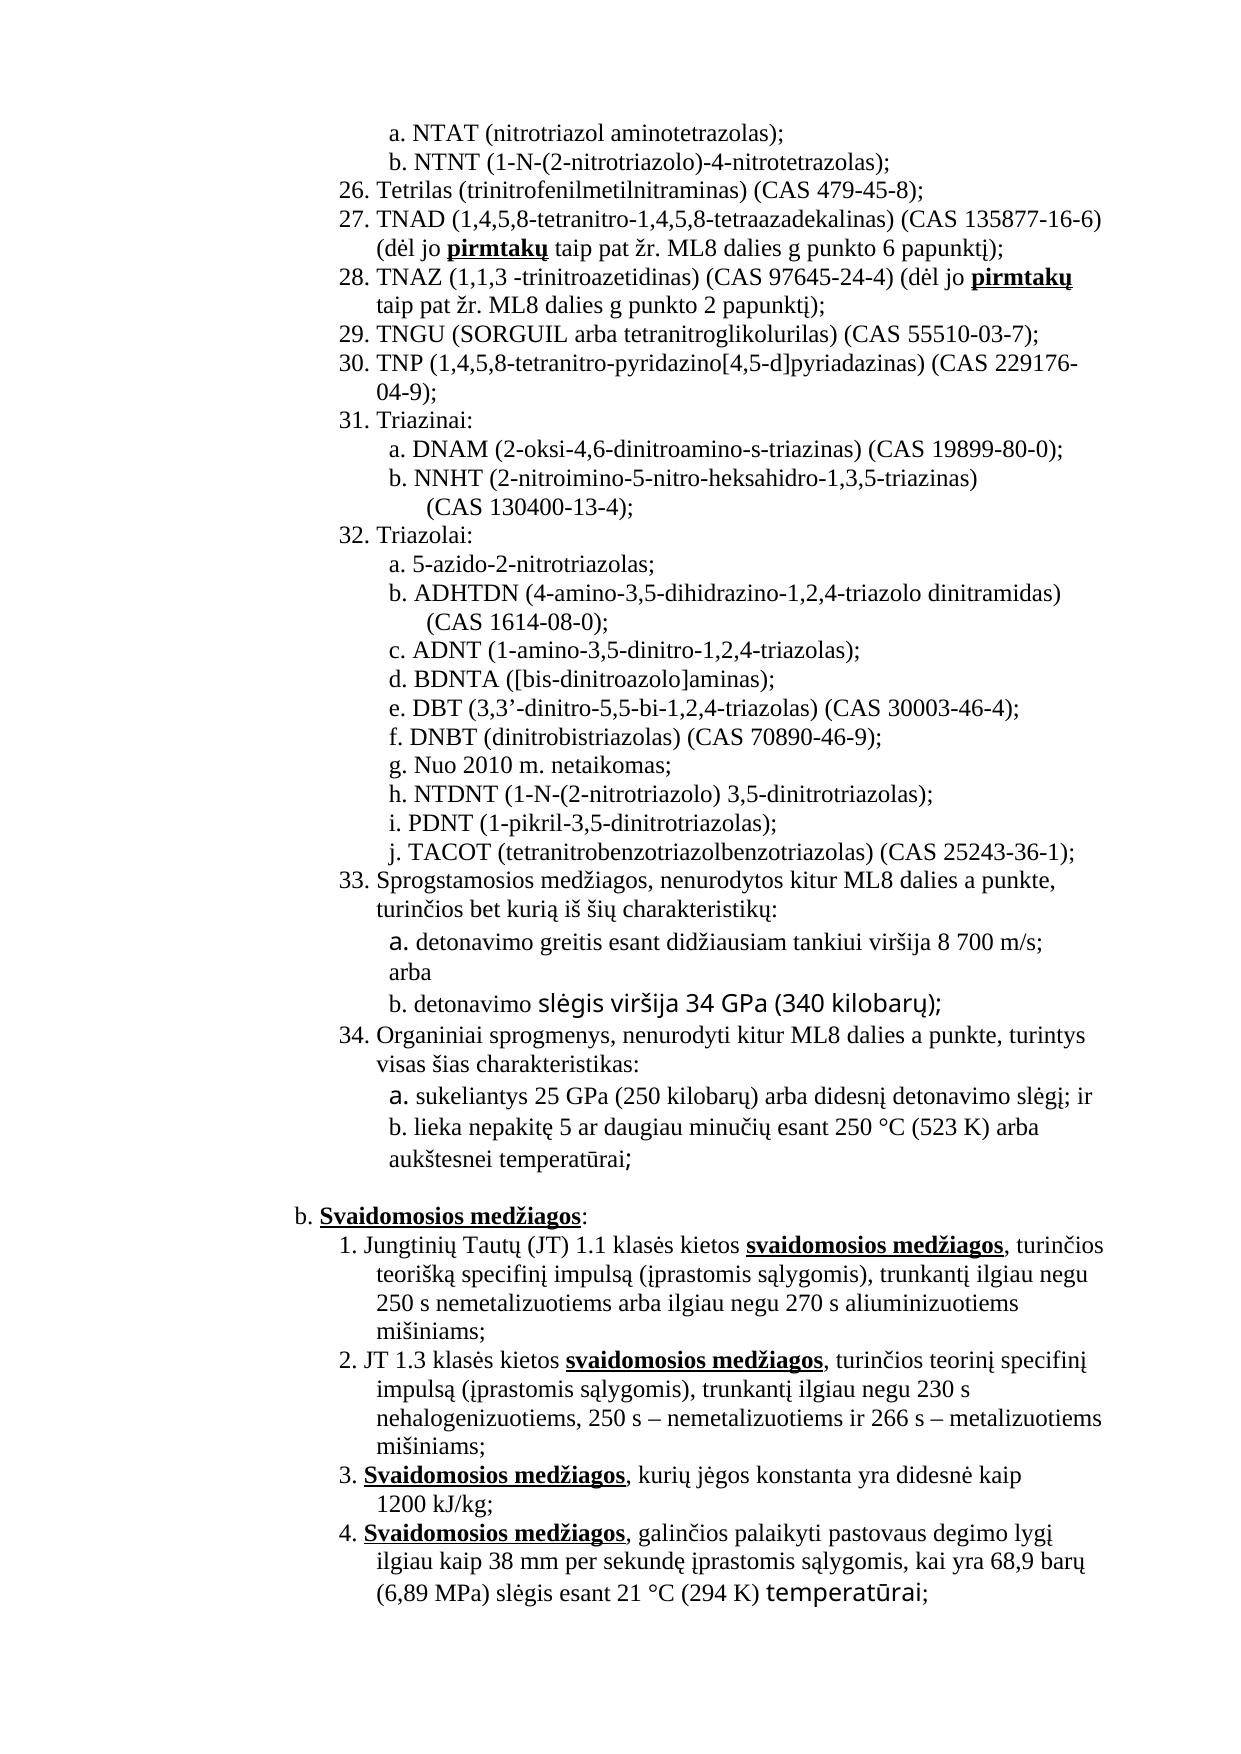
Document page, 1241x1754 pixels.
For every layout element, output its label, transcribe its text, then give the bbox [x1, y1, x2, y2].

table_header Energetinės medžiagos ir su jomis susijusios medžiagos: N.B.1. Taip pat žr. ES dvejopo naudojimo objektų sąrašo 1C011 poziciją. N.B.2. Dėl sprogstamųjų užtaisų ir įtaisų žr. ML4 dalį ir ES dvejopo naudojimo objektų sąrašo 1A008 poziciją Techninės pastabos: 1. ML8 dalyje mišinys – tai dviejų ar daugiau medžiagų mišinys, kai bent viena iš jų nurodyta ML8 dalies punktuose. 2. Visoms medžiagoms, išvardytoms ML8 dalies punktuose, taikomas šis sąrašas, net jei jos naudojamos kitam nei nurodytas tikslui (pvz., TAGN daugiausiai naudojama kaip sprogmuo, tačiau gali būti naudojama kaip kuras ar oksidatorius). a. Sprogstamosios medžiagos ir jų mišiniai: 1. ADNBF (aminodinitrobenzofuroksanas arba 7-amino-4,6-dinitrobenzofurazan-1-oksidas) (CAS 97096-78-1); 2. BNCP (cis-bis (5-nitrotetrazolato) tetraamino kobalto (III) perchloratas) (CAS 117412-28-9); 3. CL-14 (diamino dinitrobenzofurozanas arba 5,7-Diamino-4,6-dinitrobenzofurazan-1-oksidas) (CAS 117907-74-1); 4. CL-20 (HNIW arba heksanitroheksaazaizovurcitanas) (CAS 135285-90-4); klatratai iš CL-20 (dėl jo pirmtakų taip pat žr. ML8 dalies g punkto 3 ir 4 papunkčius); 5. CP (2-(5-cianotetrazolato) pentaamino-kobalto (III) perchloratas) (CAS 70247-32-4); 6. DADE (1,1-diamino-2,2-dinitroetilenas arba FOX7) (CAS 145250- 81-3); 7. DATB (diaminotrinitrobenzenas) (CAS 1630-08-6); 8. DDFP (1,4-dinitrodifurazanopiperazinas); 9. DDPO (PZO arba 2,6-diamino-3,5-dinitropirazine-1-oksidas) (CAS 194486-77-6); 10. DIPAM (3,3’-diamino-2,2’,4,4’,6,6’-heksanitrobifenilas arba dipikramidas) (CAS 17215-44-0); 11. DNGU (DINGU arba dinitroglikolurilas) (CAS 55510-04-8); 12. Furazanai: a. DAAOF (diaminoazoksifurazanas); b. DAAZF (diaminoazofurazanas) (CAS 78644-90-3); 13. HMX ir jo dariniai (dėl jo pirmtakų taip pat žr. ML8 dalies g punkto 5 papunktį): a. HMX (oktogenas, ciklotetrametilentetranitraminas arba ohtachydro-1,3,5,7-tetranitro-1,3,5,7-tetrazinas; 1,3,5,7-tetranitro- 1,3,5,7-tetraciklooktanas) (CAS 2691-41-0); b. difluoroaminatedas, analogiškas HMX; c. K-55 (tetranitrosemiglikourilas arba keto-biciklinis HMX, 2,4,6,8-tetranitro-2,4,6,8-tetraazabiciklo [3,3,0] -oktanon-3) (CAS 130256-72-3); 14. HNAD (hexanitroadamantanas) (CAS 143850-71-9); 15. HNS (heksanitrostilbenas) (CAS 20062-22-0); 16. Imidazolai: a. BNNII (Oktahidro-2,5-bis(nitroimino)imidazo (4,5-d)imidazolas); b. DNI (2,4-dinitroimidazolas) (CAS 5213-49-0); c. FDIA (1-fluoro-2,4-dinitroimidazolas); d. NTDNIA (N-(2-nitrotriazolo)-2,4-dinitroimidazolas); e. PTIA (1-pikril-2,4,5-trinitroimidazolas); 17. NTNMH (1-(2-nitrotriazolo)-2-dinitrometileno hidrazinas); 18. NTO (ONTA arba 3-Nitro-1,2,4-triazol-5-onas) (CAS 932-64-9); 19. Polinitrokubanai, turintys daugiau kaip keturias nitrogrupes; 20. PYX (Pikrilaminodinitropiridinas arba 2,6-bis(pikrilamino)-3,5-dinitropiridinas) (CAS 38082-89-2); 21. RDX ir jo dariniai: a. RDX (ciklotrimetilentrinitraminas, ciklonitas, T4, heksahidro-1,3,5-trinitro-1,3,5-triazinas; 1,3,5-trinitro-1,3,5-triaza-cikloheksanas arba heksogenas) (CAS 121-82-4); b. Keto-RDX (K-6 arba 2,4,6-trinitro-2,4,6-triazacikloheksanonas) (CAS 115029-35-1); 22. TAGN (triaminoguanidinnitratas) (CAS 4000-16-2); 23. TATB (triaminotrinitrobenzenas) (CAS 3058-38-6) (dėl jo pirmtakų taip pat žr. ML8 dalies g punkto 7 papunktį); 24. TEDDZ (3,3,7,7-tetrabis(difluoroaminas) oktahydro-1,5-dinitro-1,5-diazocinas); 25. Tetrazolai: a. NTAT (nitrotriazol aminotetrazolas); b. NTNT (1-N-(2-nitrotriazolo)-4-nitrotetrazolas); 26. Tetrilas (trinitrofenilmetilnitraminas) (CAS 479-45-8); 27. TNAD (1,4,5,8-tetranitro-1,4,5,8-tetraazadekalinas) (CAS 135877-16-6) (dėl jo pirmtakų taip pat žr. ML8 dalies g punkto 6 papunktį); 28. TNAZ (1,1,3 -trinitroazetidinas) (CAS 97645-24-4) (dėl jo pirmtakų taip pat žr. ML8 dalies g punkto 2 papunktį); 29. TNGU (SORGUIL arba tetranitroglikolurilas) (CAS 55510-03-7); 30. TNP (1,4,5,8-tetranitro-pyridazino[4,5-d]pyriadazinas) (CAS 229176-04-9); 31. Triazinai: a. DNAM (2-oksi-4,6-dinitroamino-s-triazinas) (CAS 19899-80-0); b. NNHT (2-nitroimino-5-nitro-heksahidro-1,3,5-triazinas) (CAS 130400-13-4); 32. Triazolai: a. 5-azido-2-nitrotriazolas; b. ADHTDN (4-amino-3,5-dihidrazino-1,2,4-triazolo dinitramidas) (CAS 1614-08-0); c. ADNT (1-amino-3,5-dinitro-1,2,4-triazolas); d. BDNTA ([bis-dinitroazolo]aminas); e. DBT (3,3’-dinitro-5,5-bi-1,2,4-triazolas) (CAS 30003-46-4); f. DNBT (dinitrobistriazolas) (CAS 70890-46-9); g. Nuo 2010 m. netaikomas; h. NTDNT (1-N-(2-nitrotriazolo) 3,5-dinitrotriazolas); i. PDNT (1-pikril-3,5-dinitrotriazolas); j. TACOT (tetranitrobenzotriazolbenzotriazolas) (CAS 25243-36-1); 33. Sprogstamosios medžiagos, nenurodytos kitur ML8 dalies a punkte, turinčios bet kurią iš šių charakteristikų: a. detonavimo greitis esant didžiausiam tankiui viršija 8 700 m/s; arba b. detonavimo slėgis viršija 34 GPa (340 kilobarų); 34. Organiniai sprogmenys, nenurodyti kitur ML8 dalies a punkte, turintys visas šias charakteristikas: a. sukeliantys 25 GPa (250 kilobarų) arba didesnį detonavimo slėgį; ir b. lieka nepakitę 5 ar daugiau minučių esant 250 °C (523 K) arba aukštesnei temperatūrai; b. Svaidomosios medžiagos: 1. Jungtinių Tautų (JT) 1.1 klasės kietos svaidomosios medžiagos, turinčios teorišką specifinį impulsą (įprastomis sąlygomis), trunkantį ilgiau negu 250 s nemetalizuotiems arba ilgiau negu 270 s aliuminizuotiems mišiniams; 2. JT 1.3 klasės kietos svaidomosios medžiagos, turinčios teorinį specifinį impulsą (įprastomis sąlygomis), trunkantį ilgiau negu 230 s nehalogenizuotiems, 250 s – nemetalizuotiems ir 266 s – metalizuotiems mišiniams; 3. Svaidomosios medžiagos, kurių jėgos konstanta yra didesnė kaip 1200 kJ/kg; 4. Svaidomosios medžiagos, galinčios palaikyti pastovaus degimo lygį ilgiau kaip 38 mm per sekundę įprastomis sąlygomis, kai yra 68,9 barų (6,89 MPa) slėgis esant 21 °C (294 K) temperatūrai; 5. Elastomeriškai modifikuotos dvigubos varomosios galios svaidomosios medžiagos (EMCDB), kurių įtempis maksimalaus apkrovimo sąlygomis yra didesnis kaip 5 %, esant -40 °C (233 K) temperatūrai; 6. Svaidomosios medžiagos, į kurių sudėtį įeina ML8 dalies a punkte nurodytos medžiagos; 7. Svaidomosios medžiagos, nenurodytos kitur ES bendrajame karinės įrangos sąraše, specialiai sukurtos kariniams tikslams; c. Pirotechnika, kuras ir susijusios medžiagos bei jų mišiniai: 1. Aviaciniai degalai, specialiai paruošti kariniams tikslams; 2. Alanas (aliuminio hidridas) (CAS 7784-21-6); 3. Karboranai; dekarboranas (CAS 17702-41-9); pentaboranas (CAS 19624-22-7 ir 18433-84-6) ir jo dariniai; 4. Hidrazinas ir jo dariniai (dėl hidrazino darinių oksidavimo taip pat žr. ML8 dalies d punkto 8 ir 9 papunkčius): a. hidrazinas (CAS 302-01-2) 70 % ar didesnės koncentracijos; b. monometilhidrazinas (CAS 60-34-4); c. simetrinis dimetilhidrazinas (CAS 540-73-8); d. asimetrinis dimetilhidrazinas (CAS 57-14-7); 5. Sferinių, susmulkintų, sferoidinių, drožlinių ar šlifuotų dalelių metalo kuras, pagamintas iš medžiagos, kurios sudėtyje yra 99 % ar daugiau bet kurios iš šių medžiagų: a. tokių metalų ir jų mišinių: 1. berilio (CAS 7440-41-7), kurio dalelės ne didesnės kaip 60 mium; 2. geležies miltelių (CAS 7439-89-6), kurių dalelių dydis yra 3 mium arba mažesnis, pagamintų jungiant geležies oksidą su vandeniliu; b. mišinių, kurių sudėtyje yra bet kurios iš šių medžiagų: 1. cirkonio (CAS 7440-67-7), magnio (CAS 7439-95-4) ar jų lydinių, kurių dalelės ne didesnės kaip 60 mium; arba 2. 85 % ar grynesnio boro (CAS 7440-42-8) ar boro karbido (CAS 12069-32-8) kuro, kurio dalelės ne didesnės kaip 60 mium; 6. Karinės medžiagos, į kurių sudėtį įeina tirštikliai, naudojami angliavandenilio kurui, specialiai sukurti naudoti liepsnosvai- džiuose, arba padegamoji amunicija, pavyzdžiui, metalo stearatai arba palmatai (pvz., oktolis) (CAS 637-12-7) ir M1, M2, M3 tirštikliai; 7. Perchloratai, chloratai ir chromatai, sumaišyti su metalo milteliais arba kitais daug energijos išskiriančiais kuro komponentais; 8. Sferiniai aliuminio milteliai (CAS 7429-90-5), kurių dalelės ne didesnės kaip 60 mium, pagaminti iš medžiagos, turinčios ne mažiau kaip 99 % aliuminio; 9. Titano subhidridas TiHn, kurio steichiometrija lygi n = 0,65–1,68. 1 pastaba. ML8 dalies c punkto 1 papunktyje nurodyti aviaciniai degalai – galutinis produktas, o ne jo sudedamosios dalys. 2 pastaba. ML8 dalies c punkto 4 papunkčio a punktas netaikomas hidrazino mišiniams, specialiai skirtiems apsaugai nuo korozijos. 3 pastaba. ML8 dalies c punkto 5 papunktis taikomas sprogmenims ir kurui, neatsižvelgiant į tai, ar tie metalai ir lydiniai yra aliuminio, magnio, cirkonio ar berilio kapsulėse. 4 pastaba. ML8 dalies c punkto 5 papunkčio b punkto 2 papunktis netaikomas borui ir boro karbidui, kai jie prisodrinti boro-10 (20 % ar daugiau boro-10). 5 pastaba. ML8 dalies c punkto 5 papunkčio b punktas taikomas tik iš dalelių sudarytam metalo kurui, kai jis sumaišytas su kitomis medžiagomis, kad sudarytų specialiai kariniams tikslams paruoštą mišinį, pavyzdžiui, skystąjį raketinio kuro mišinį, kietus svaidomuosius sprogmenis ar pirotechninius mišinius; d. Oksiduojančiosios medžiagos ir jų mišiniai: 1. ADN (SR 12 ar amonio dinitramidas) (CAS 140456-78-6); 2. AP (amonio perchloratas) (CAS 7790-98-9); 3. Mišiniai iš fluoro ir bet kurio iš šių komponentų: a. kiti halogenai; b. deguonis; arba c. azotas; 1 pastaba. ML8 dalies d punkto 3 papunktis netaikomas chloro trifluoridui (CAS 7790-91-2). 2 pastaba. ML8 dalies d punkto 3 papunktis netaikomas dujinės būsenos azoto trifluoridui (CAS 7783-54-2); 4. DNAD (1,3-dinitro-1,3-diazetidinas) (CAS 78246-06-7); 5. HAN (hidroksilamonio nitratas) (CAS 13465-08-2); 6. HAP (hidroksilamonio perchloratas) (CAS 15588-62-2); 7. HNF (hidrazino nitroformatas) (CAS 20773-28-8); 8. Hidrazino nitratas (CAS 37836-27-4); 9. Hidrazino perchloratas (CAS 27978-54-7); 10. Skystos oksiduojančiosios medžiagos, kurias sudaro arba kurių sudėtyje yra inhibuota raudonoji rūkstančioji azoto rūgštis (IRFNA) (CAS 8007-58-7). Pastaba. ML8 dalies d punkto 10 papunktis netaikomas neinhibuotai rūkstančiajai azoto rūgščiai; e. Rišamosios medžiagos, plastifikatoriai, monomerai ir polimerai: 1. AMMO (azidometilmetilloksietanas ir jo polimerai) (CAS 90683-29-7) (dėl jų pirmtakų taip pat žr. ML8 dalies g punkto 1 papunktį); 2. BAMO (baszidometiloksetanas ir jo polimerai) (CAS 17607-20-4) (dėl jų pirmtakų taip pat žr. ML8 dalies g punkto 1 papunktį); 3. BNDPA (bis (2,2-dinitropropil) acetalis) (CAS 5108-69-0); 4. BNDPF (bis (2,2-dinitropropil) formalis) (CAS 5917-61-3); 5. BTTN (butantrioltrinitratas) (CAS 6659-60-5) (dėl jų pirmtakų taip pat žr. ML8 dalies g punkto 8 papunktį); 6. Energetiniai monomerai, plastikai ir polimerai, specialiai sukurti kariniam naudojimui, kurių sudėtyje yra bet kurios iš šių medžiagų; a. nitro grupių; b. azido grupių; c. nitratų grupių; d. nitrozo grupių; arba e. difluoramino grupių; 7. FAMAO (3-difluoroaminometil-3-azidometil oksetanas) ir jo polimerai; 8. FEFO (bis-2-fluor-2,2 dinitroetilformalis) (CAS 17003-79-1); 9. FPF-1 (poli-2,2,3,3,4,4-heksafluorpentano-1,5-diolio formalis) (CAS 376-90-9); 10. FPF-3 (poli-2,4,4,5,5,6,6-heptafluor-2-trifluormetil-3-oksaheptan-1,7-diolio formalis); 11. GAP (glicidilazidopolimeras) (CAS 143178-24-9) ir jo dariniai; 12. HTPB (hidroksilais modifikuotas polibutadienas), kurio hidroksilų funkcionalumas lygus arba didesnis kaip 2,2 ir lygus arba mažesnis kaip 2,4, kai hidroksilų vertė mažesnė kaip 0,77 meq/g ir klampa mažesnė kaip 47 puazai, esant 30° C temperatūrai (CAS 69102-90-5); 13. Alkoholiu modifikuotas poli(epichlorohidrinas), kurio molekulinė masė mažesnė kaip 10 000: a. poli(epichlorohidrinas); b. poli(epichlorohidrintriolis); 14. NENA (nitratoetilnitramino junginiai) (CAS 17096-47-8, 85068-73-1, 82486-83-7, 82486-82-6 ir 85954-06-9); 15. PGN (Poli-GLYN, poliglicidilnitratas arba poli(nitratometil oksiranas)) (CAS 27814-48-8); 16. Poli-NIMMO (nitratometilmetiloksetanas) arba poli-NMMO (poli[3-nitratometil-3-metiloksetanas]) (CAS 84051-81-0); 17. Polinitroortokarbonatai; 18. TVOPA (1,2,3-Tris [1,2-bis (difluoramino) etoksi] propanas arba trisvinoksipropano aduktas) (CAS 53159-39-0). f. Priedai ir priemaišos: 1. bazinis vario salicilatas (CAS 62320-94-9); 2. BHEGA (bis-2-hidroksietilglikolamidas) (CAS 17409-41-5); 3. BNO (butadiennitriloksidas); 4. Šie feroceno dariniai: a. butacenas (CAS 125856-62-4); b. katocenas (2,2-bis-etilferocenil propanas) (CAS 37206-42-1); c. feroceno karboksilio rūgštis; feroceno karboksirūgštis (CAS 1271-42-7); 1,1 – feroceno dikarboksirūgštis (CAS 1293-87-4); d. N-butilferocenas (CAS 31904-29-7); e. kiti sujungti feroceno polimeriniai dariniai; 5. Švino beta rezorcilatas (CAS 20936-32-7); 6. Švino citratas (CAS 14450-60-3); 7. Švino–vario chelatai iš beta-rezorcilato arba salicilatų (CAS 68411-07-4); 8. Švino maleatas (CAS 19136-34-6); 9. Švino salicilatas (CAS 15748-73-9); 10. Švino stanatas (CAS 12036-31-6); 11. MAPO (tris-1-(2-metil)aziridinilfosfinoksidas) (CAS 57-39-6); BOBBA 8 (bis(2-metilaziridinil) 2-(2-hidroksipropanoksi) propilaminofosfinoksidas); ir kiti MAPO dariniai; 12. Metil BAPO (bis(2-metilaziridinil) metilaminfosfinoksidas) (CAS 85068-72-0); 13. N-metil-p-nitroanilinas (CAS 100-15-2); 14. 3-Nitraza-1,5-pentandiizocianatas (CAS 7406-61-9); 15. Organiniai metalo junginiai: a. neopentil[diali]oksi, tri[dioktil]fosfato-titanatas (CAS 103850-22-2); taip pat vadinamas titanu IV, 2,2[bis 2-propenolato-metil, butanolato, tris (dioktil) fosfato] (CAS 110438-25-0); arba LICA 12 (CAS 103850-22-2); b. titanas IV, [(2-propenolat-1) metil, N-propanolatometil] butanolis-1, tris (dioktil) pirofosfatas arba KR3538; c. titanas IV, [(2-propenolat-1) metil, N-propanolatometilas] butanolis-1, tris (dioktil) fosfatas; 16. Policiandifluoraminoetilenoksidas; 17. Polifunkciniai aziridinamidai su izoftalio, trimezino (butilenimino trimesamido arba BITA), izocianuro arba trimetiladipo pagrindinėmis struktūromis ir 2-metil arba 2-etilgrupėmis, prisijungusiomis prie aziridino žiedo; 18. Propilenimidas (2-metilaziridinas) (CAS 75-55-8); 19. Labai smulkus geležies (Fe2O3) (CAS 1317-60-8) oksidas, turintis tam tikrą paviršiaus plotą, didesnį kaip 250 m2/g, kai vidutinis dalelių dydis lygus 3,0 nm arba mažesnis; 20. TEPAN (tetraetilenpentaminakrilnitrilas) (CAS 68412-45-3); cianetilintas poliaminas ir jo druskos; 21. TEPANOL (tetraetilenpentaminakrilnitrilglicidolis) (CAS 68412-46-4); cianetilintas poliaminas, sujungtas su glicidoliu ir jo druskomis; 22. TPB (trifenilbismutas) (CAS 603-33-8). g. Pirmtakai: N.B. ML8 dalies g punkte nurodytos energetinės medžiagos, pagamintos iš šių medžiagų: 1. BCMO (bischlormetiloksetano) (CAS 142173-26-0) (taip pat žr. ML8 dalies e punkto 1 ir 2 papunkčius); 2. dinitroazetidin-t-butildruskos (CAS 125735-38-8) (taip pat žr. ML8 dalies a punkto 28 papunktį); 3. HBIW (heksabenzilheksaazoizovurcitano) (CAS 124782-15-6) (taip pat žr. ML8 dalies a punkto 4 papunktį); 4. TAIW (tetraacetildibenzilheksaazoizovurcitano) (taip pat žr. ML8 dalies a punkto 4 papunktį); (CAS 182763-60-6); 5. TAT (1,3,5,7-tetraacetil-1,3,5,7-tetraazociklooktano) (CAS 41378–98–7) (taip pat žr. ML8 dalies a punkto 13 papunktį); 6. 1,4,5,8 tetraazadekalino (CAS 5409-42-7) (taip pat žr. ML8 dalies a punkto 27 papunktį); 7. 1,3,5,-trichlorbenzeno (CAS 108-70-3) (taip pat žr. ML8 dalies a punkto 23 papunktį); 8. 1,2,4 trihidroksibutano (1,2,4,-butantriolis) (CAS 3068-00-6) (taip pat žr. ML8 dalies e punkto 5 papunktį). 5 pastaba. Nuo 2009 m. netaikomas. 6 pastaba. ML8 dalis netaikoma toliau nurodytoms medžiagoms, jeigu jų nėra junginiuose arba jos nesumaišytos su energetinėmis medžiagomis, nurodytomis ML8 dalies a punkte, ar metalo milteliais, nurodytais ML8 dalies c punkte: a. amonio pikratas (CAS 131-74-8); b. juodasis parakas; c. heksanitrodifenilaminas (CAS 131-73-7); d. difluoraminas (CAS 10405-27-3); e. nitrokrakmolas (CAS 9056-38-6); f. kalio nitratas (CAS 7757-79-1); g. tetranitronaftalanas; h. trinitroanizasi; i. trinitronaftalenas; j. trinitroksilenas; k. N-pirolidinonas: 1-metil-2-pirolidinonui (CAS 872-50-4); l. dioktilmaleatas (CAS 142-16-5); m. etilheksilakrilatas (CAS 103-11-7); n. trietilaliumininis (TEA) (CAS 97-93-8), trimetilaliuminis (TMA) (CAS 75-24-1) ir kiti piroforiški alkil ir arilmetalai su ličiu, natriu, magniu, cinku ar boru; o. nitroceliuliozė (CAS 9004-70-0); p. nitroglicerinas (arba glicerolio nitratas, trinitratas) (NG)(CAS 55-63-0); q. 2,4,6-trinitrotoluenas (TNT) (CAS 118-96-7); r. etilendiamindinitratas (EDDN) (CAS 20829-66-7); s. pentaeritritoltetranitratas (PETN) (CAS 78-11-5); t. švino azidas (CAS 13424-46-9), normalus (CAS 15245-44-0) ir bazinis (CAS 12403-82-6) švino stifnatas, taip pat pirminiai sprogmenys arba užtaiso sudedamosios dalys, į kurių sudėtį įeina azidai arba azidų kompleksai; u. trietilenglikoldinitratas (TEGDN) (CAS 111-22-8); v. 2,4,6-trinitrorezorcinolas (stifnino rūgščiai) (CAS 82-71-3); w. dietildifenilkarbamidas (CAS 85-98-3); dimetilfenilkarbamidas (CAS 611-92-7); metiletildifenilkarbamidas [centralitai]; x. N, N-difenilkarbamidas (nesimetrins difenilkarbamidas) (CAS 603- 54-3; y. metil -N-, N-difenilkarbamidas (nesimetrinis metil- difenilmetilkarbamidas (CAS 13114-72-2); z. etil-N, N-difenilkarbamidas (nesimetrinis etil- difenilkarbamidas) (CAS 64544-71-4); aa. 2-nitrodifenilaminas (2-NDPA) (CAS 119-75-5); bb. 4-nitrodifenilaminas (4-NDPA) (CAS 836-30-6); cc. 2,2-dinitropropanolis (CAS 918-52-5); dd. Nitroguanidinas (CAS 556-88-7) (žr. ES dvejopo naudojimo objektų sąrašo 1C011 pozicijos d punktą). 7 pastaba. ML8 dalis netaikoma amonio perchloratui (ML8 dalies d punkto 2 papunktis) ir NTO (ML8 dalies a punkto 18 papunktis), kurie yra specialiai skirti ir sukurti civiliniam naudojimui skirtiems dujų gamybos įtaisams ir atitinka visus šiuos reikalavimus: a. junginiuose arba sumaišyti su neaktyviosiomis termoreaktyviomis rišamosiomis medžiagomis arba plastifikatoriais; b. amonio perchloratas (ML8 dalies d punkto 2 papunktis) sudaro daugiausia 80 % aktyviosios medžiagos masės; c. sudėtyje yra 4 g arba mažiau NTO (ML8 dalies a punkto 18 papunktis); ir d. individuali masė mažesnė kaip 250 g. [283, 118, 1122, 1609]
table_header [177, 118, 283, 1609]
